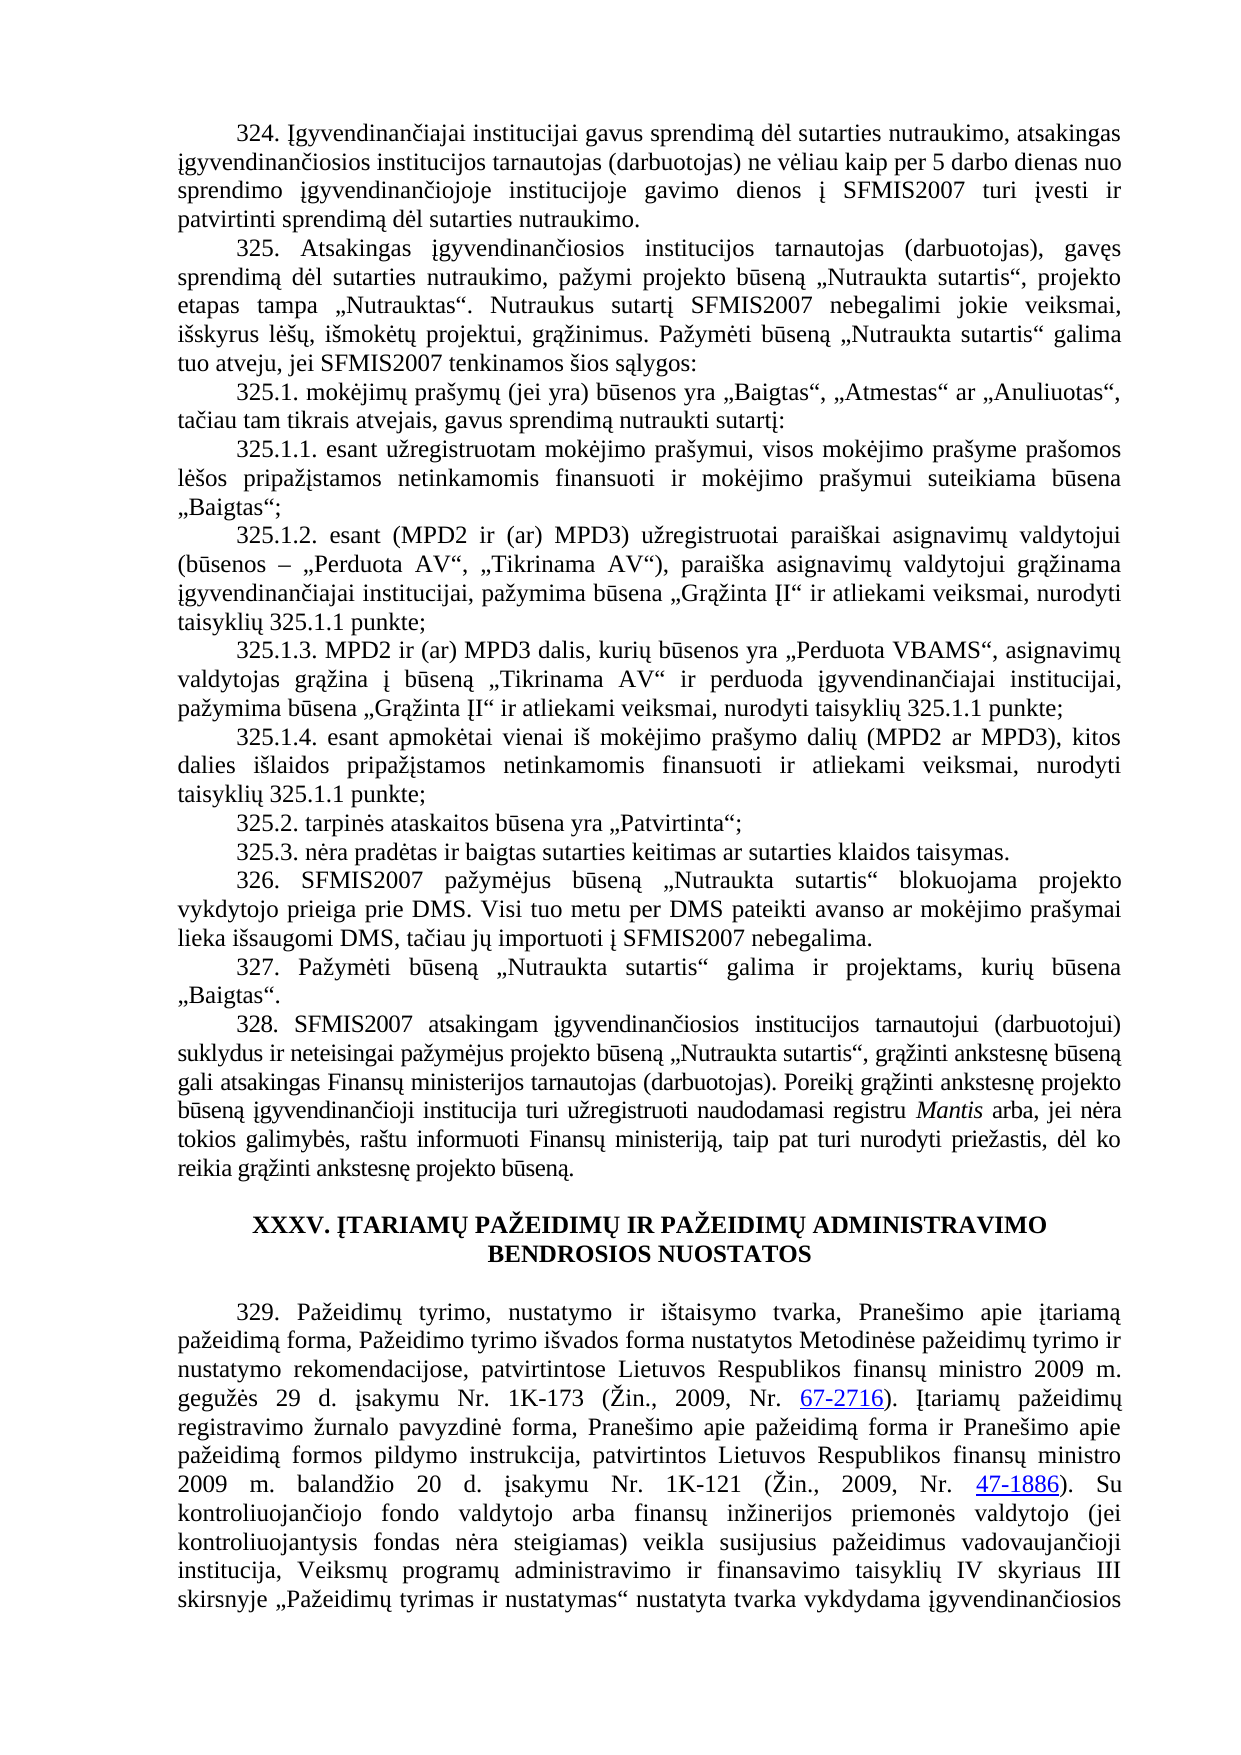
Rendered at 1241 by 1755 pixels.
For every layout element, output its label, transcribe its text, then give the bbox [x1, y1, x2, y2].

text 325.2. tarpinės ataskaitos būsena yra „Patvirtinta“; [177, 808, 1122, 837]
text 325. Atsakingas įgyvendinančiosios institucijos tarnautojas (darbuotojas), gavęs sprendimą dėl sutarties nutraukimo, pažymi projekto būseną „Nutraukta sutartis“, projekto etapas tampa „Nutrauktas“. Nutraukus sutartį SFMIS2007 nebegalimi jokie veiksmai, išskyrus lėšų, išmokėtų projektui, grąžinimus. Pažymėti būseną „Nutraukta sutartis“ galima tuo atveju, jei SFMIS2007 tenkinamos šios sąlygos: [177, 233, 1122, 377]
text 325.1.3. MPD2 ir (ar) MPD3 dalis, kurių būsenos yra „Perduota VBAMS“, asignavimų valdytojas grąžina į būseną „Tikrinama AV“ ir perduoda įgyvendinančiajai institucijai, pažymima būsena „Grąžinta ĮI“ ir atliekami veiksmai, nurodyti taisyklių 325.1.1 punkte; [177, 636, 1122, 722]
text 327. Pažymėti būseną „Nutraukta sutartis“ galima ir projektams, kurių būsena „Baigtas“. [177, 952, 1122, 1009]
text 329. Pažeidimų tyrimo, nustatymo ir ištaisymo tvarka, Pranešimo apie įtariamą pažeidimą forma, Pažeidimo tyrimo išvados forma nustatytos Metodinėse pažeidimų tyrimo ir nustatymo rekomendacijose, patvirtintose Lietuvos Respublikos finansų ministro 2009 m. gegužės 29 d. įsakymu Nr. 1K-173 (Žin., 2009, Nr. 67-2716). Įtariamų pažeidimų registravimo žurnalo pavyzdinė forma, Pranešimo apie pažeidimą forma ir Pranešimo apie pažeidimą formos pildymo instrukcija, patvirtintos Lietuvos Respublikos finansų ministro 2009 m. balandžio 20 d. įsakymu Nr. 1K-121 (Žin., 2009, Nr. 47-1886). Su kontroliuojančiojo fondo valdytojo arba finansų inžinerijos priemonės valdytojo (jei kontroliuojantysis fondas nėra steigiamas) veikla susijusius pažeidimus vadovaujančioji institucija, Veiksmų programų administravimo ir finansavimo taisyklių IV skyriaus III skirsnyje „Pažeidimų tyrimas ir nustatymas“ nustatyta tvarka vykdydama įgyvendinančiosios [177, 1297, 1122, 1613]
text 326. SFMIS2007 pažymėjus būseną „Nutraukta sutartis“ blokuojama projekto vykdytojo prieiga prie DMS. Visi tuo metu per DMS pateikti avanso ar mokėjimo prašymai lieka išsaugomi DMS, tačiau jų importuoti į SFMIS2007 nebegalima. [177, 866, 1122, 952]
text 324. Įgyvendinančiajai institucijai gavus sprendimą dėl sutarties nutraukimo, atsakingas įgyvendinančiosios institucijos tarnautojas (darbuotojas) ne vėliau kaip per 5 darbo dienas nuo sprendimo įgyvendinančiojoje institucijoje gavimo dienos į SFMIS2007 turi įvesti ir patvirtinti sprendimą dėl sutarties nutraukimo. [177, 118, 1122, 233]
text 325.1.1. esant užregistruotam mokėjimo prašymui, visos mokėjimo prašyme prašomos lėšos pripažįstamos netinkamomis finansuoti ir mokėjimo prašymui suteikiama būsena „Baigtas“; [177, 434, 1122, 521]
text 325.1. mokėjimų prašymų (jei yra) būsenos yra „Baigtas“, „Atmestas“ ar „Anuliuotas“, tačiau tam tikrais atvejais, gavus sprendimą nutraukti sutartį: [177, 377, 1122, 434]
text 325.3. nėra pradėtas ir baigtas sutarties keitimas ar sutarties klaidos taisymas. [177, 837, 1122, 866]
text 325.1.2. esant (MPD2 ir (ar) MPD3) užregistruotai paraiškai asignavimų valdytojui (būsenos – „Perduota AV“, „Tikrinama AV“), paraiška asignavimų valdytojui grąžinama įgyvendinančiajai institucijai, pažymima būsena „Grąžinta ĮI“ ir atliekami veiksmai, nurodyti taisyklių 325.1.1 punkte; [177, 521, 1122, 636]
text XXXV. ĮTARIAMŲ PAŽEIDIMŲ IR PAŽEIDIMŲ ADMINISTRAVIMO BENDROSIOS NUOSTATOS [177, 1211, 1122, 1268]
text 325.1.4. esant apmokėtai vienai iš mokėjimo prašymo dalių (MPD2 ar MPD3), kitos dalies išlaidos pripažįstamos netinkamomis finansuoti ir atliekami veiksmai, nurodyti taisyklių 325.1.1 punkte; [177, 722, 1122, 808]
text 328. SFMIS2007 atsakingam įgyvendinančiosios institucijos tarnautojui (darbuotojui) suklydus ir neteisingai pažymėjus projekto būseną „Nutraukta sutartis“, grąžinti ankstesnę būseną gali atsakingas Finansų ministerijos tarnautojas (darbuotojas). Poreikį grąžinti ankstesnę projekto būseną įgyvendinančioji institucija turi užregistruoti naudodamasi registru Mantis arba, jei nėra tokios galimybės, raštu informuoti Finansų ministeriją, taip pat turi nurodyti priežastis, dėl ko reikia grąžinti ankstesnę projekto būseną. [177, 1009, 1122, 1182]
